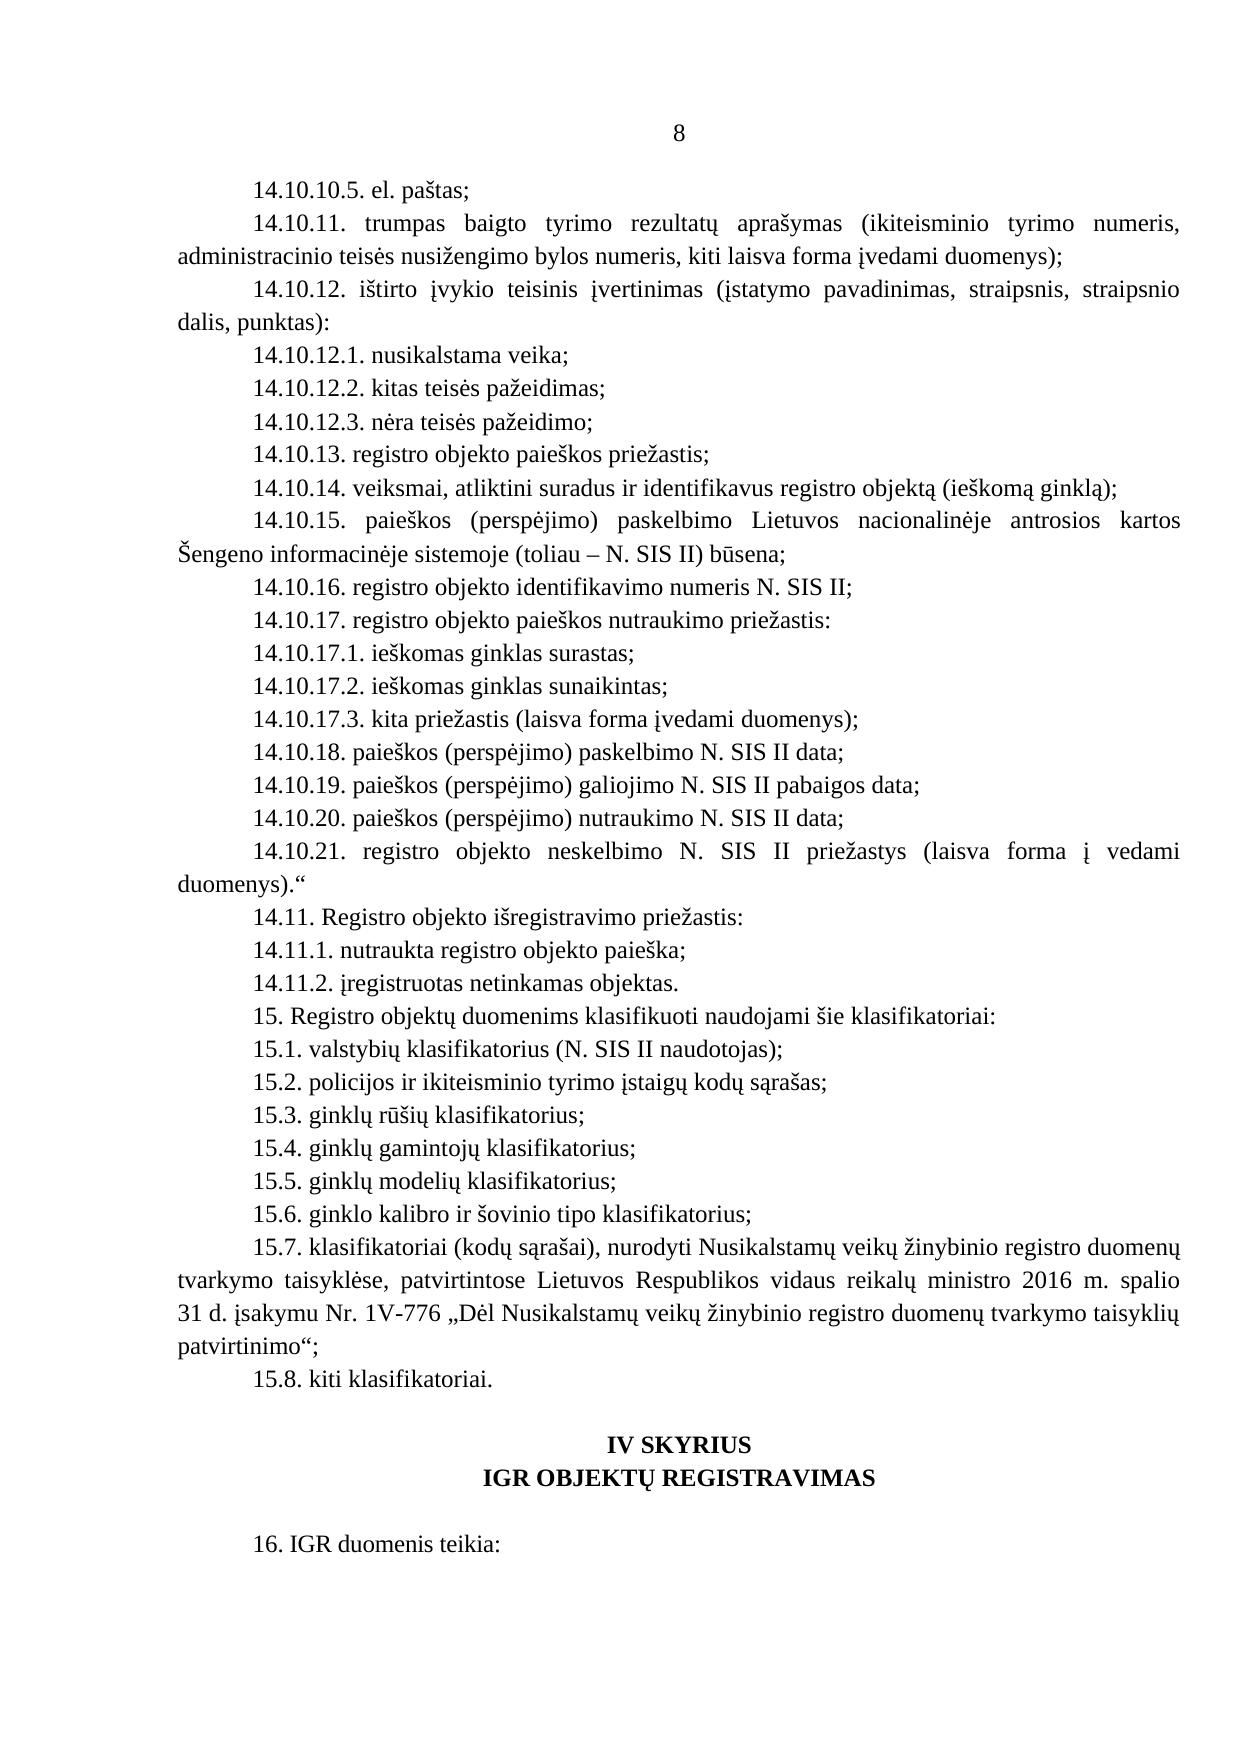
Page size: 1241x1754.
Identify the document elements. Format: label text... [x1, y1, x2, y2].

text 14.10.16. registro objekto identifikavimo numeris N. SIS II; [177, 572, 1181, 600]
text 14.10.20. paieškos (perspėjimo) nutraukimo N. SIS II data; [177, 803, 1181, 832]
text IGR OBJEKTŲ REGISTRAVIMAS [177, 1463, 1181, 1492]
text 14.10.17.2. ieškomas ginklas sunaikintas; [177, 671, 1181, 699]
text 14.10.17.1. ieškomas ginklas surastas; [177, 638, 1181, 666]
text 15.4. ginklų gamintojų klasifikatorius; [177, 1133, 1181, 1162]
text 14.10.12.2. kitas teisės pažeidimas; [177, 373, 1181, 402]
text 14.10.12.1. nusikalstama veika; [177, 341, 1181, 369]
text 14.10.12. ištirto įvykio teisinis įvertinimas (įstatymo pavadinimas, straipsnis, straipsnio dalis, punktas): [177, 274, 1181, 336]
text 14.10.14. veiksmai, atliktini suradus ir identifikavus registro objektą (ieškomą ginklą); [177, 473, 1181, 501]
text 15.7. klasifikatoriai (kodų sąrašai), nurodyti Nusikalstamų veikų žinybinio registro duomenų tvarkymo taisyklėse, patvirtintose Lietuvos Respublikos vidaus reikalų ministro 2016 m. spalio 31 d. įsakymu Nr. 1V-776 „Dėl Nusikalstamų veikų žinybinio registro duomenų tvarkymo taisyklių patvirtinimo“; [177, 1232, 1181, 1360]
text IV SKYRIUS [177, 1430, 1181, 1459]
text 15.5. ginklų modelių klasifikatorius; [177, 1166, 1181, 1195]
text 15. Registro objektų duomenims klasifikuoti naudojami šie klasifikatoriai: [177, 1001, 1181, 1030]
text 14.11.1. nutraukta registro objekto paieška; [177, 935, 1181, 964]
text 15.3. ginklų rūšių klasifikatorius; [177, 1100, 1181, 1129]
text 14.10.12.3. nėra teisės pažeidimo; [177, 407, 1181, 435]
text 14.11. Registro objekto išregistravimo priežastis: [177, 902, 1181, 931]
text 15.2. policijos ir ikiteisminio tyrimo įstaigų kodų sąrašas; [177, 1067, 1181, 1096]
text 14.10.17.3. kita priežastis (laisva forma įvedami duomenys); [177, 704, 1181, 732]
text 14.11.2. įregistruotas netinkamas objektas. [177, 968, 1181, 997]
text 14.10.18. paieškos (perspėjimo) paskelbimo N. SIS II data; [177, 737, 1181, 766]
text 15.8. kiti klasifikatoriai. [177, 1364, 1181, 1393]
text 14.10.19. paieškos (perspėjimo) galiojimo N. SIS II pabaigos data; [177, 770, 1181, 798]
text 14.10.17. registro objekto paieškos nutraukimo priežastis: [177, 605, 1181, 633]
text 15.1. valstybių klasifikatorius (N. SIS II naudotojas); [177, 1034, 1181, 1063]
text 15.6. ginklo kalibro ir šovinio tipo klasifikatorius; [177, 1199, 1181, 1228]
text 14.10.10.5. el. paštas; [177, 175, 1181, 204]
text 14.10.15. paieškos (perspėjimo) paskelbimo Lietuvos nacionalinėje antrosios kartos Šengeno informacinėje sistemoje (toliau – N. SIS II) būsena; [177, 506, 1181, 567]
text 14.10.21. registro objekto neskelbimo N. SIS II priežastys (laisva forma į vedami duomenys).“ [177, 836, 1181, 898]
text 14.10.13. registro objekto paieškos priežastis; [177, 439, 1181, 468]
text 14.10.11. trumpas baigto tyrimo rezultatų aprašymas (ikiteisminio tyrimo numeris, administracinio teisės nusižengimo bylos numeris, kiti laisva forma įvedami duomenys); [177, 208, 1181, 270]
text 16. IGR duomenis teikia: [177, 1529, 1181, 1558]
